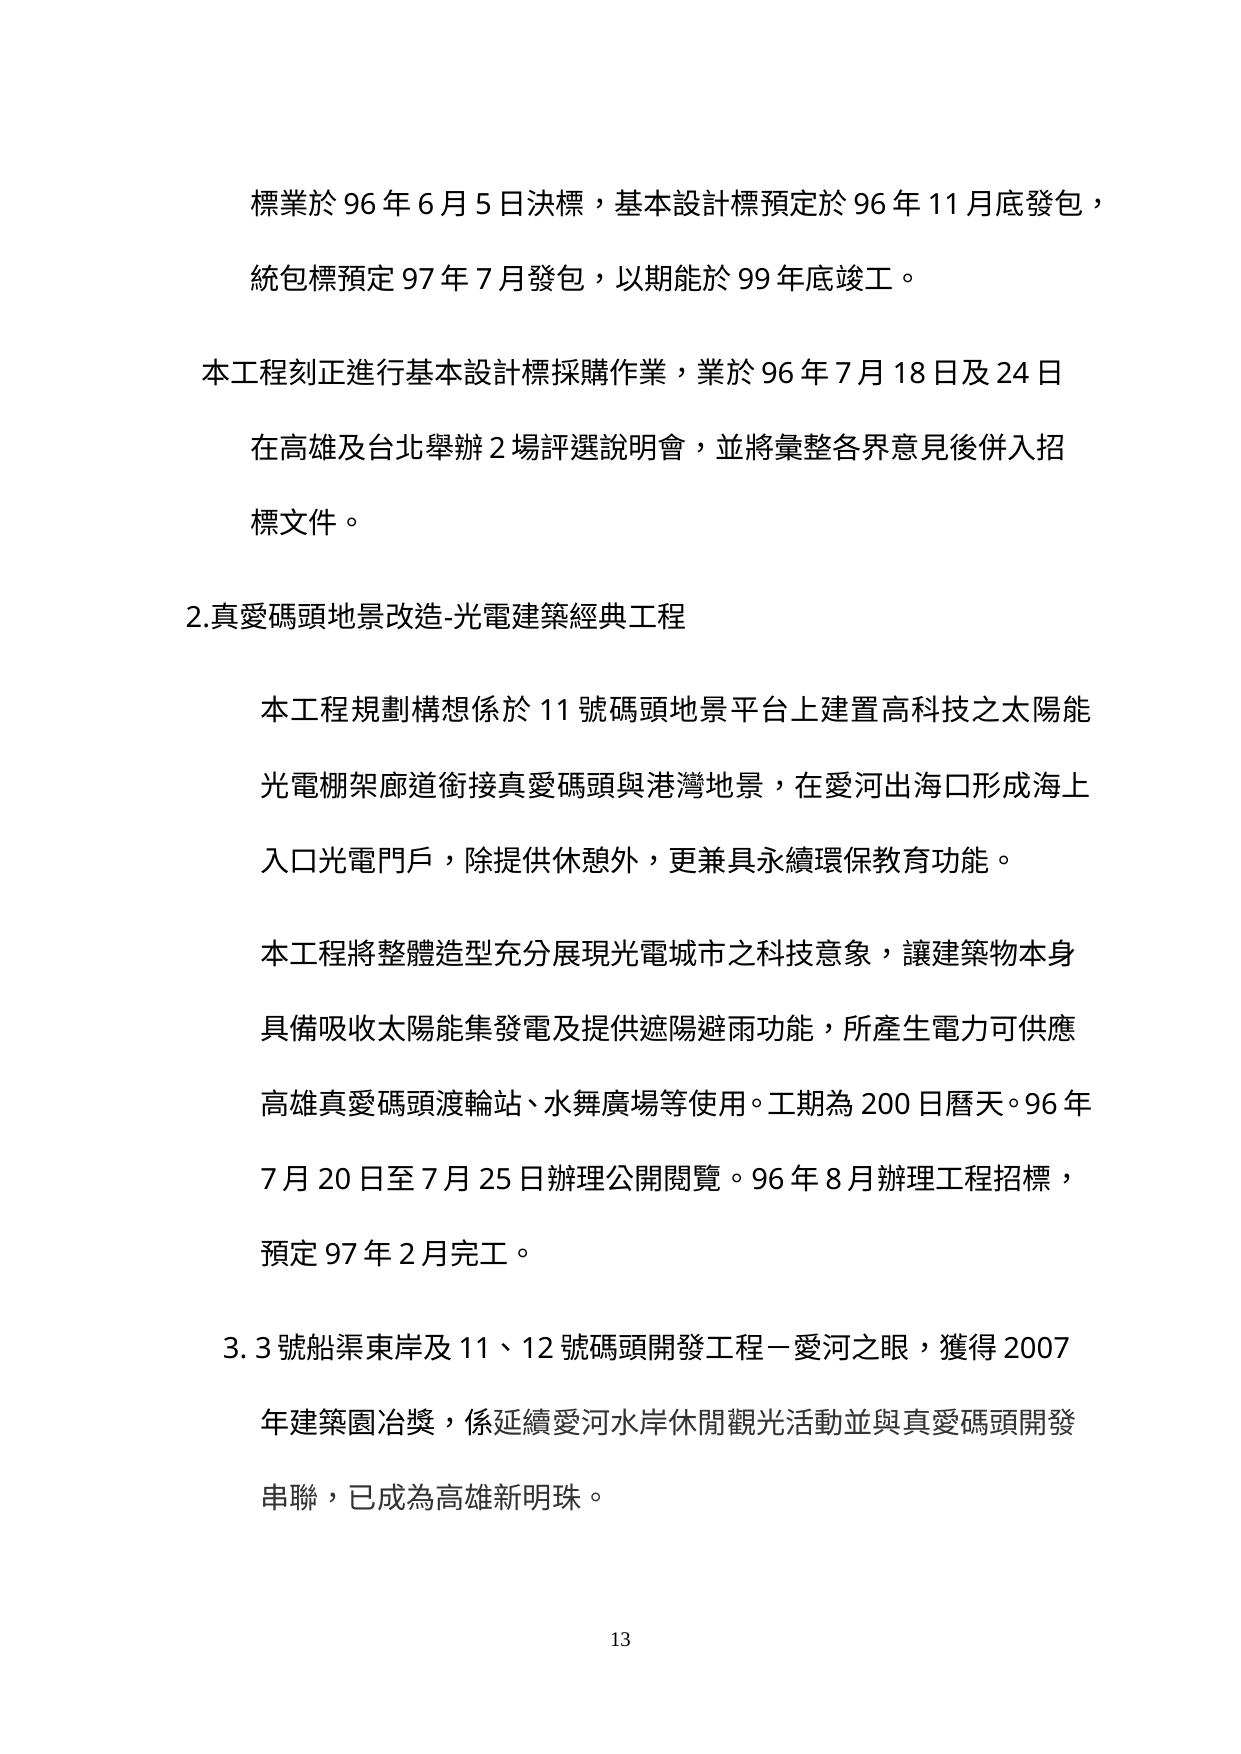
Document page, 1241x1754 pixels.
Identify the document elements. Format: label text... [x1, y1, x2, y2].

text 3. 3號船渠東岸及11、12號碼頭開發工程－愛河之眼，獲得2007年建築園冶獎，係延續愛河水岸休閒觀光活動並與真愛碼頭開發串聯，已成為高雄新明珠。 [223, 1308, 1092, 1533]
text 本中心位於新光路、成功路交叉口中油成功廠區土地，興建1,500攤展覽場，2,000人大會議廳1間，800人中型會議廳2間，40人小型會議廳4間，20人小型會議廳6間之高雄世貿展覽暨會議中心，基地面積約4.5公頃，總工程經費為30億元。本工程將分為PCM專案管理標、基本設計標及統包細設標模式辦理，PCM專案管理標業於96年6月5日決標，基本設計標預定於96年11月底發包，統包標預定97年7月發包，以期能於99年底竣工。 [148, 164, 1092, 314]
text 本工程將整體造型充分展現光電城市之科技意象，讓建築物本身具備吸收太陽能集發電及提供遮陽避雨功能，所產生電力可供應高雄真愛碼頭渡輪站、水舞廣場等使用。工期為200日曆天。96年7月20日至7月25日辦理公開閱覽。96年8月辦理工程招標，預定97年2月完工。 [260, 914, 1092, 1289]
text 本工程刻正進行基本設計標採購作業，業於96年7月18日及24日在高雄及台北舉辦2場評選說明會，並將彙整各界意見後併入招標文件。 [148, 333, 1092, 558]
text 本工程規劃構想係於11號碼頭地景平台上建置高科技之太陽能光電棚架廊道銜接真愛碼頭與港灣地景，在愛河出海口形成海上入口光電門戶，除提供休憩外，更兼具永續環保教育功能。 [260, 671, 1092, 896]
text 2.真愛碼頭地景改造-光電建築經典工程 [148, 577, 1092, 652]
